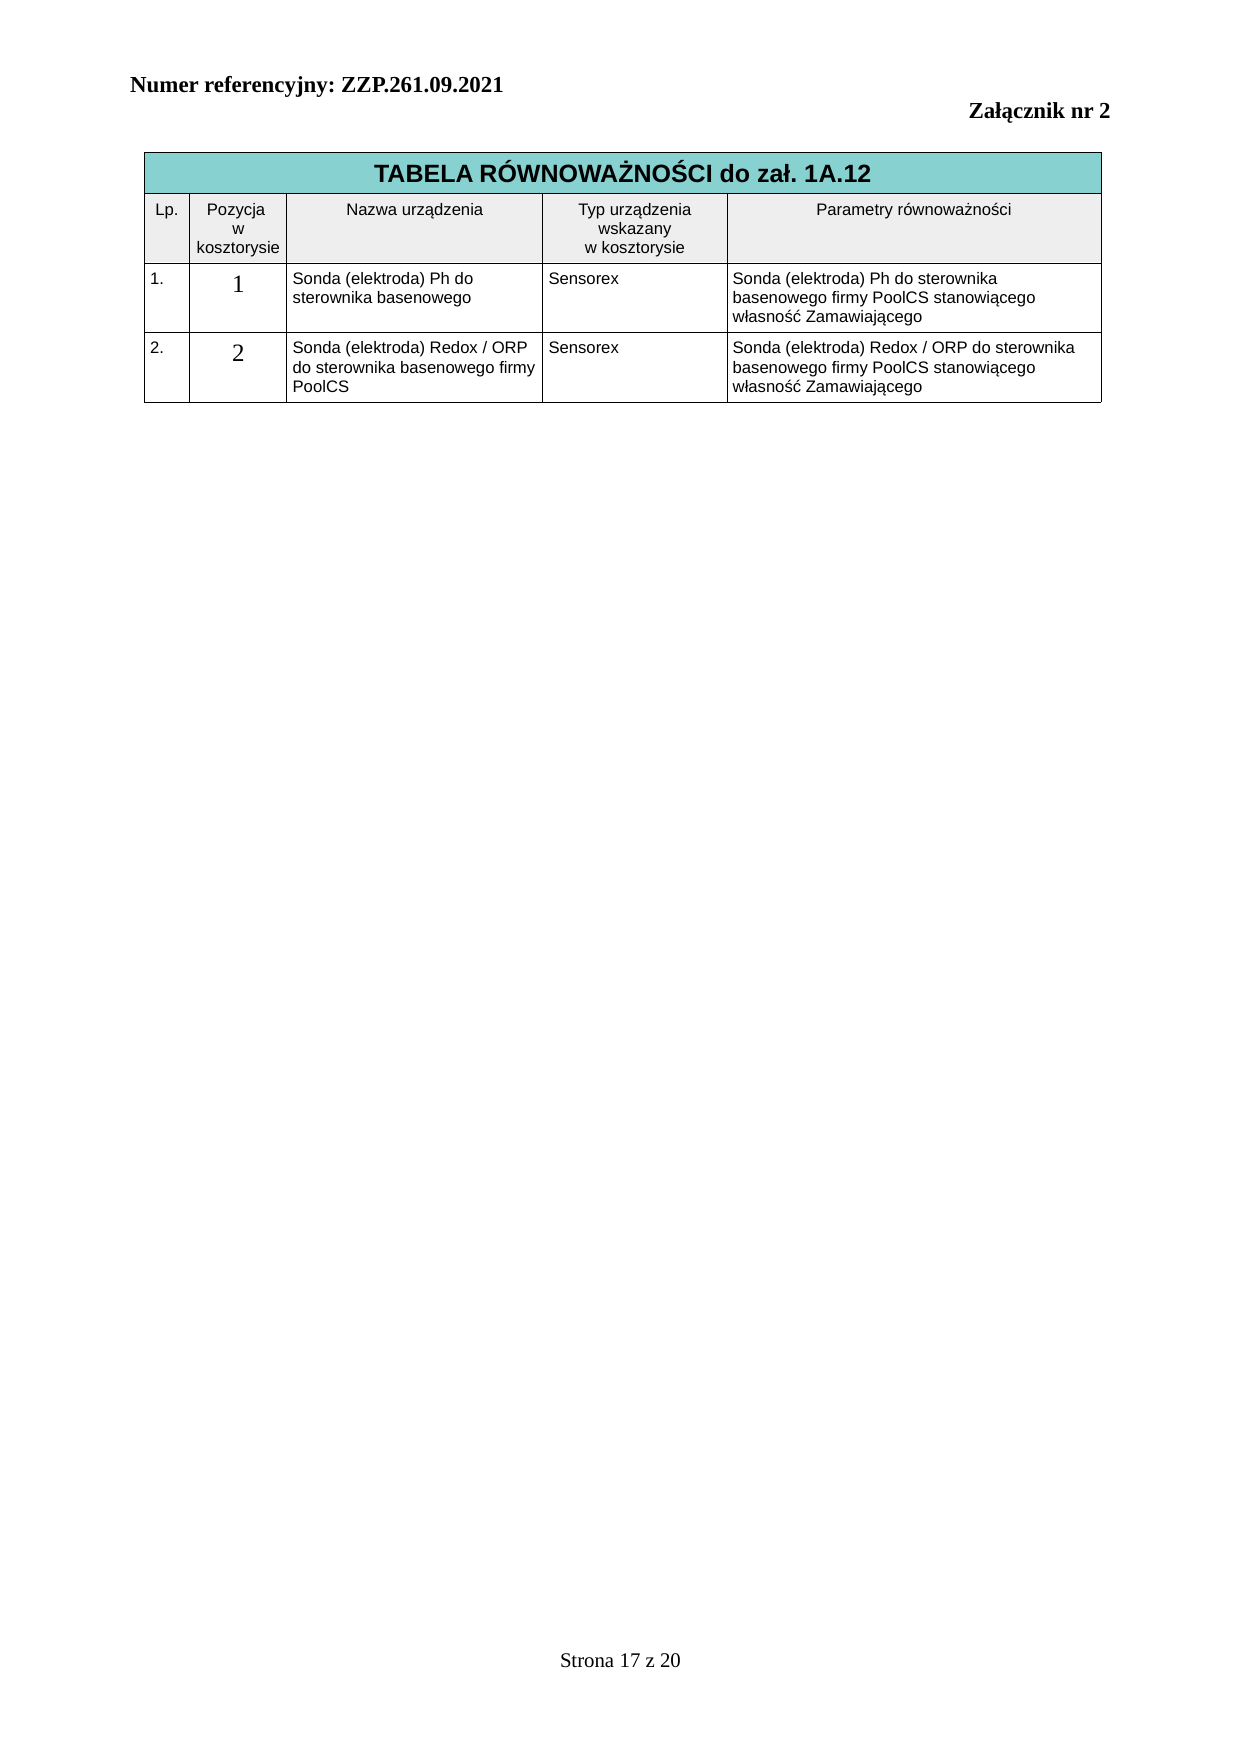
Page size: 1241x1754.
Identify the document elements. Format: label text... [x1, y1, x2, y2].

table_cell 1. [145, 264, 189, 332]
table_header TABELA RÓWNOWAŻNOŚCI do zał. 1A.12 [145, 153, 1101, 193]
table_cell Typ urządzenia wskazany w kosztorysie [543, 194, 727, 262]
table_cell Sonda (elektroda) Redox / ORP do sterownika basenowego firmy PoolCS stanowiącego własność Zamawiającego [728, 333, 1101, 401]
table_cell 2. [145, 333, 189, 401]
table_cell 2 [190, 333, 286, 401]
table_cell Sensorex [543, 333, 727, 401]
table_cell 1 [190, 264, 286, 332]
table_cell Nazwa urządzenia [287, 194, 542, 262]
table_cell Sonda (elektroda) Ph do sterownika basenowego [287, 264, 542, 332]
table_cell Sensorex [543, 264, 727, 332]
table_cell Parametry równoważności [728, 194, 1101, 262]
table_cell Pozycja w kosztorysie [190, 194, 286, 262]
table_cell Lp. [145, 194, 189, 262]
table_cell Sonda (elektroda) Redox / ORP do sterownika basenowego firmy PoolCS [287, 333, 542, 401]
table_cell Sonda (elektroda) Ph do sterownika basenowego firmy PoolCS stanowiącego własność Zamawiającego [728, 264, 1101, 332]
